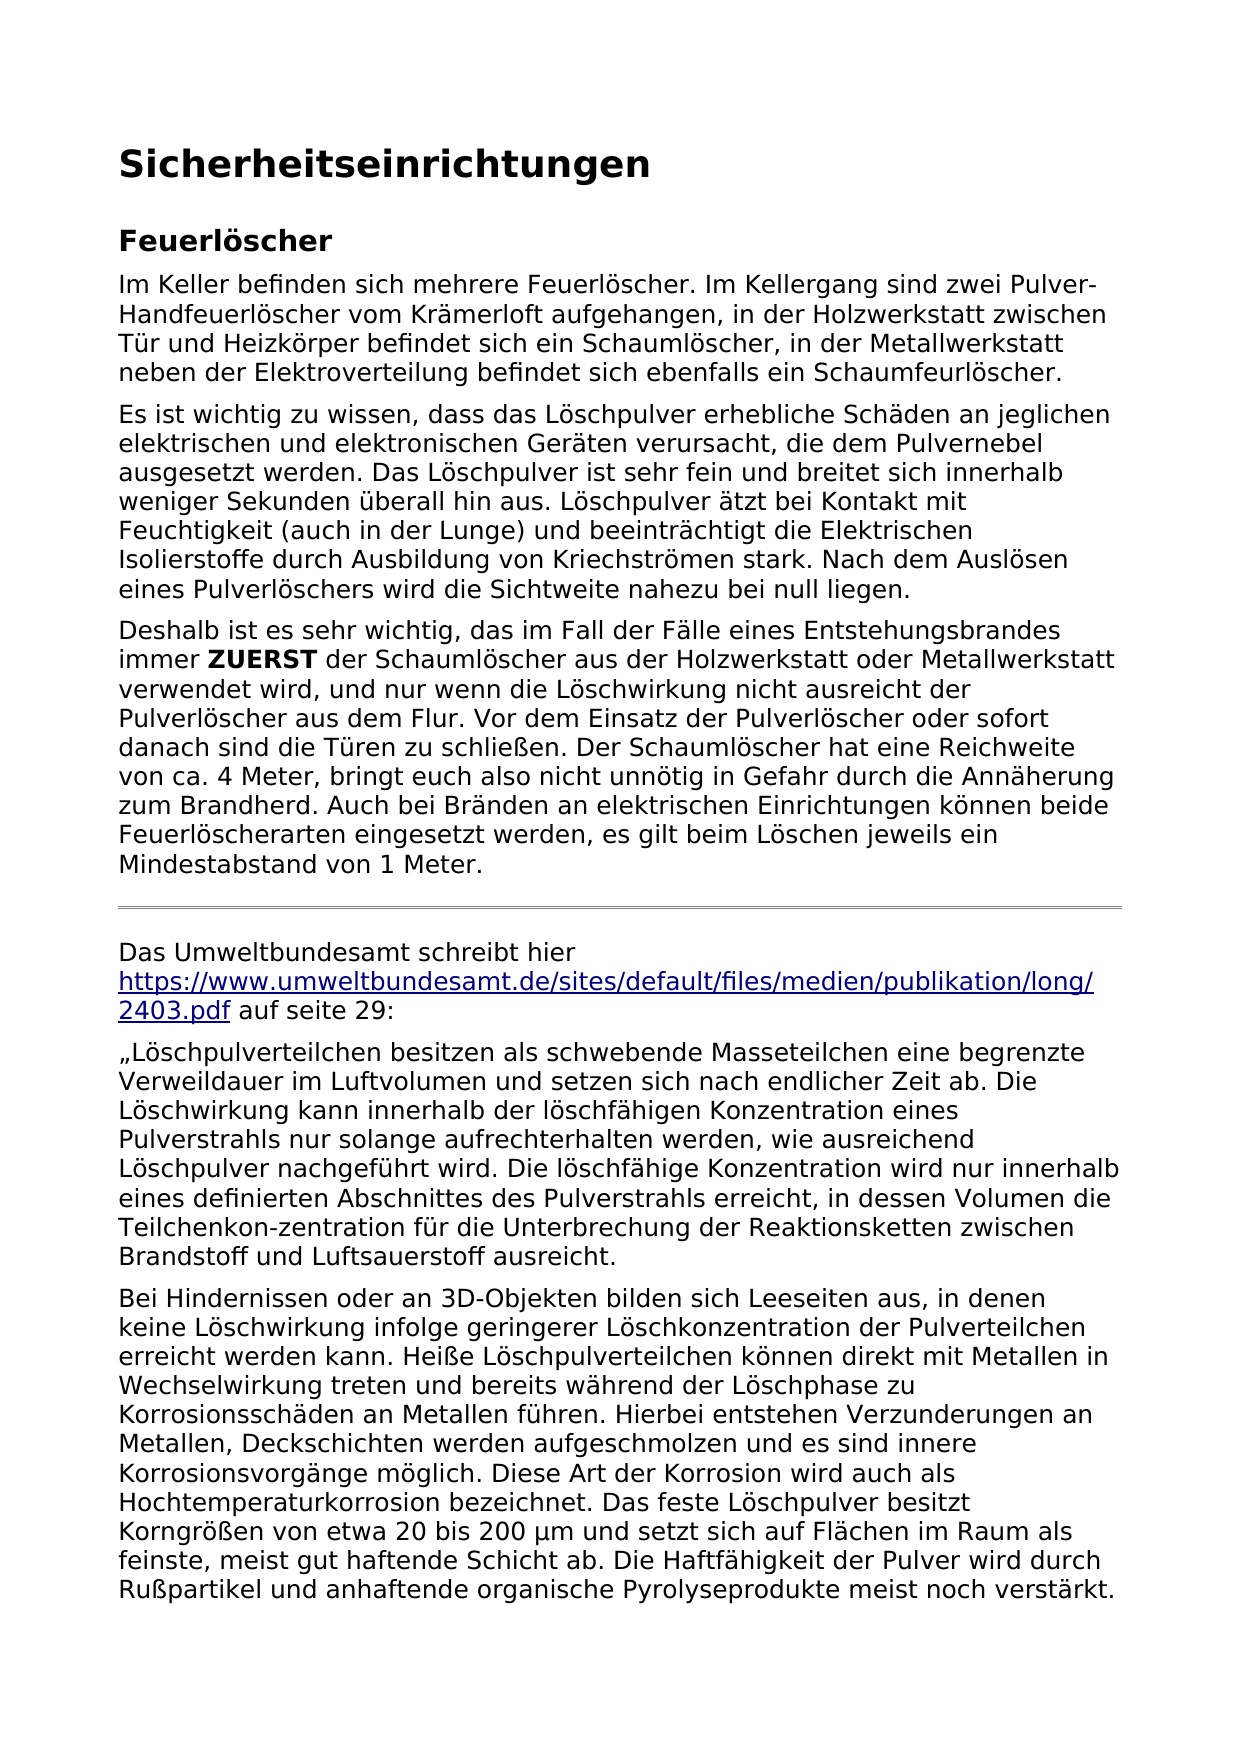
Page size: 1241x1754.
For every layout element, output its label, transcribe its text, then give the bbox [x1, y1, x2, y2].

text Bei Hindernissen oder an 3D-Objekten bilden sich Leeseiten aus, in denen keine Löschwirkung infolge geringerer Löschkonzentration der Pulverteilchen erreicht werden kann. Heiße Löschpulverteilchen können direkt mit Metallen in Wechselwirkung treten und bereits während der Löschphase zu Korrosionsschäden an Metallen führen. Hierbei entstehen Verzunderungen an Metallen, Deckschichten werden aufgeschmolzen und es sind innere Korrosionsvorgänge möglich. Diese Art der Korrosion wird auch als Hochtemperaturkorrosion bezeichnet. Das feste Löschpulver besitzt Korngrößen von etwa 20 bis 200 μm und setzt sich auf Flächen im Raum als feinste, meist gut haftende Schicht ab. Die Haftfähigkeit der Pulver wird durch Rußpartikel und anhaftende organische Pyrolyseprodukte meist noch verstärkt. [118, 1284, 1122, 1604]
text Deshalb ist es sehr wichtig, das im Fall der Fälle eines Entstehungsbrandes immer ZUERST der Schaumlöscher aus der Holzwerkstatt oder Metallwerkstatt verwendet wird, und nur wenn die Löschwirkung nicht ausreicht der Pulverlöscher aus dem Flur. Vor dem Einsatz der Pulverlöscher oder sofort danach sind die Türen zu schließen. Der Schaumlöscher hat eine Reichweite von ca. 4 Meter, bringt euch also nicht unnötig in Gefahr durch die Annäherung zum Brandherd. Auch bei Bränden an elektrischen Einrichtungen können beide Feuerlöscherarten eingesetzt werden, es gilt beim Löschen jeweils ein Mindestabstand von 1 Meter. [118, 617, 1122, 879]
text Das Umweltbundesamt schreibt hier https://www.umweltbundesamt.de/sites/default/files/medien/publikation/long/2403.pdf auf seite 29: [118, 938, 1122, 1025]
text Im Keller befinden sich mehrere Feuerlöscher. Im Kellergang sind zwei Pulver-Handfeuerlöscher vom Krämerloft aufgehangen, in der Holzwerkstatt zwischen Tür und Heizkörper befindet sich ein Schaumlöscher, in der Metallwerkstatt neben der Elektroverteilung befindet sich ebenfalls ein Schaumfeurlöscher. [118, 271, 1122, 387]
text „Löschpulverteilchen besitzen als schwebende Masseteilchen eine begrenzte Verweildauer im Luftvolumen und setzen sich nach endlicher Zeit ab. Die Löschwirkung kann innerhalb der löschfähigen Konzentration eines Pulverstrahls nur solange aufrechterhalten werden, wie ausreichend Löschpulver nachgeführt wird. Die löschfähige Konzentration wird nur innerhalb eines definierten Abschnittes des Pulverstrahls erreicht, in dessen Volumen die Teilchenkon-zentration für die Unterbrechung der Reaktionsketten zwischen Brandstoff und Luftsauerstoff ausreicht. [118, 1038, 1122, 1271]
subtitle Sicherheitseinrichtungen [118, 143, 1122, 187]
subtitle Feuerlöscher [118, 224, 1122, 258]
text Es ist wichtig zu wissen, dass das Löschpulver erhebliche Schäden an jeglichen elektrischen und elektronischen Geräten verursacht, die dem Pulvernebel ausgesetzt werden. Das Löschpulver ist sehr fein und breitet sich innerhalb weniger Sekunden überall hin aus. Löschpulver ätzt bei Kontakt mit Feuchtigkeit (auch in der Lunge) und beeinträchtigt die Elektrischen Isolierstoffe durch Ausbildung von Kriechströmen stark. Nach dem Auslösen eines Pulverlöschers wird die Sichtweite nahezu bei null liegen. [118, 400, 1122, 604]
